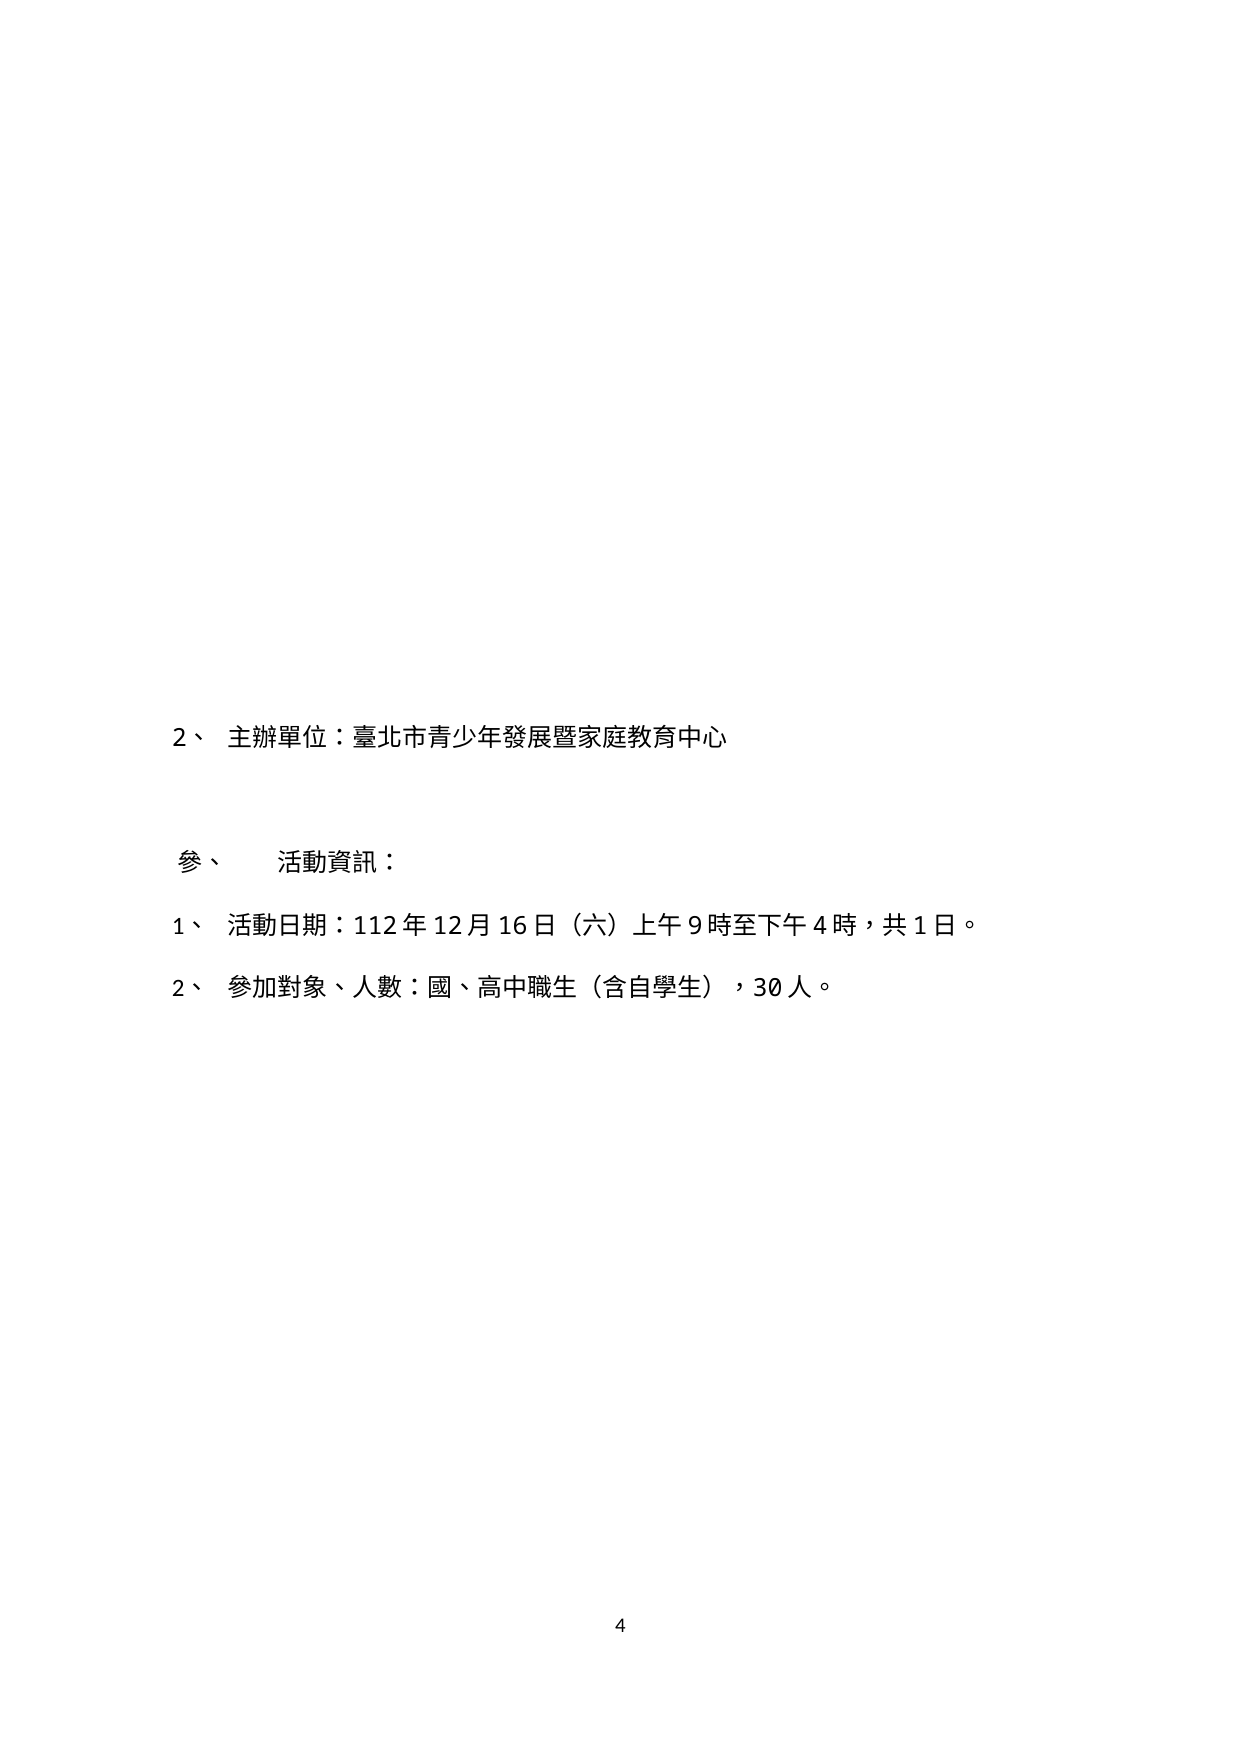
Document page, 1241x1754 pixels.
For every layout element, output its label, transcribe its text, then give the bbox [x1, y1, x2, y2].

list 參加對象、人數：國、高中職生（含自學生），30人。 [172, 944, 1063, 1007]
list 活動資訊： [177, 819, 1063, 882]
list 活動日期：112年12月16日（六）上午9時至下午4時，共1日。 [172, 882, 1063, 944]
list 主辦單位：臺北市青少年發展暨家庭教育中心 [172, 694, 1063, 757]
